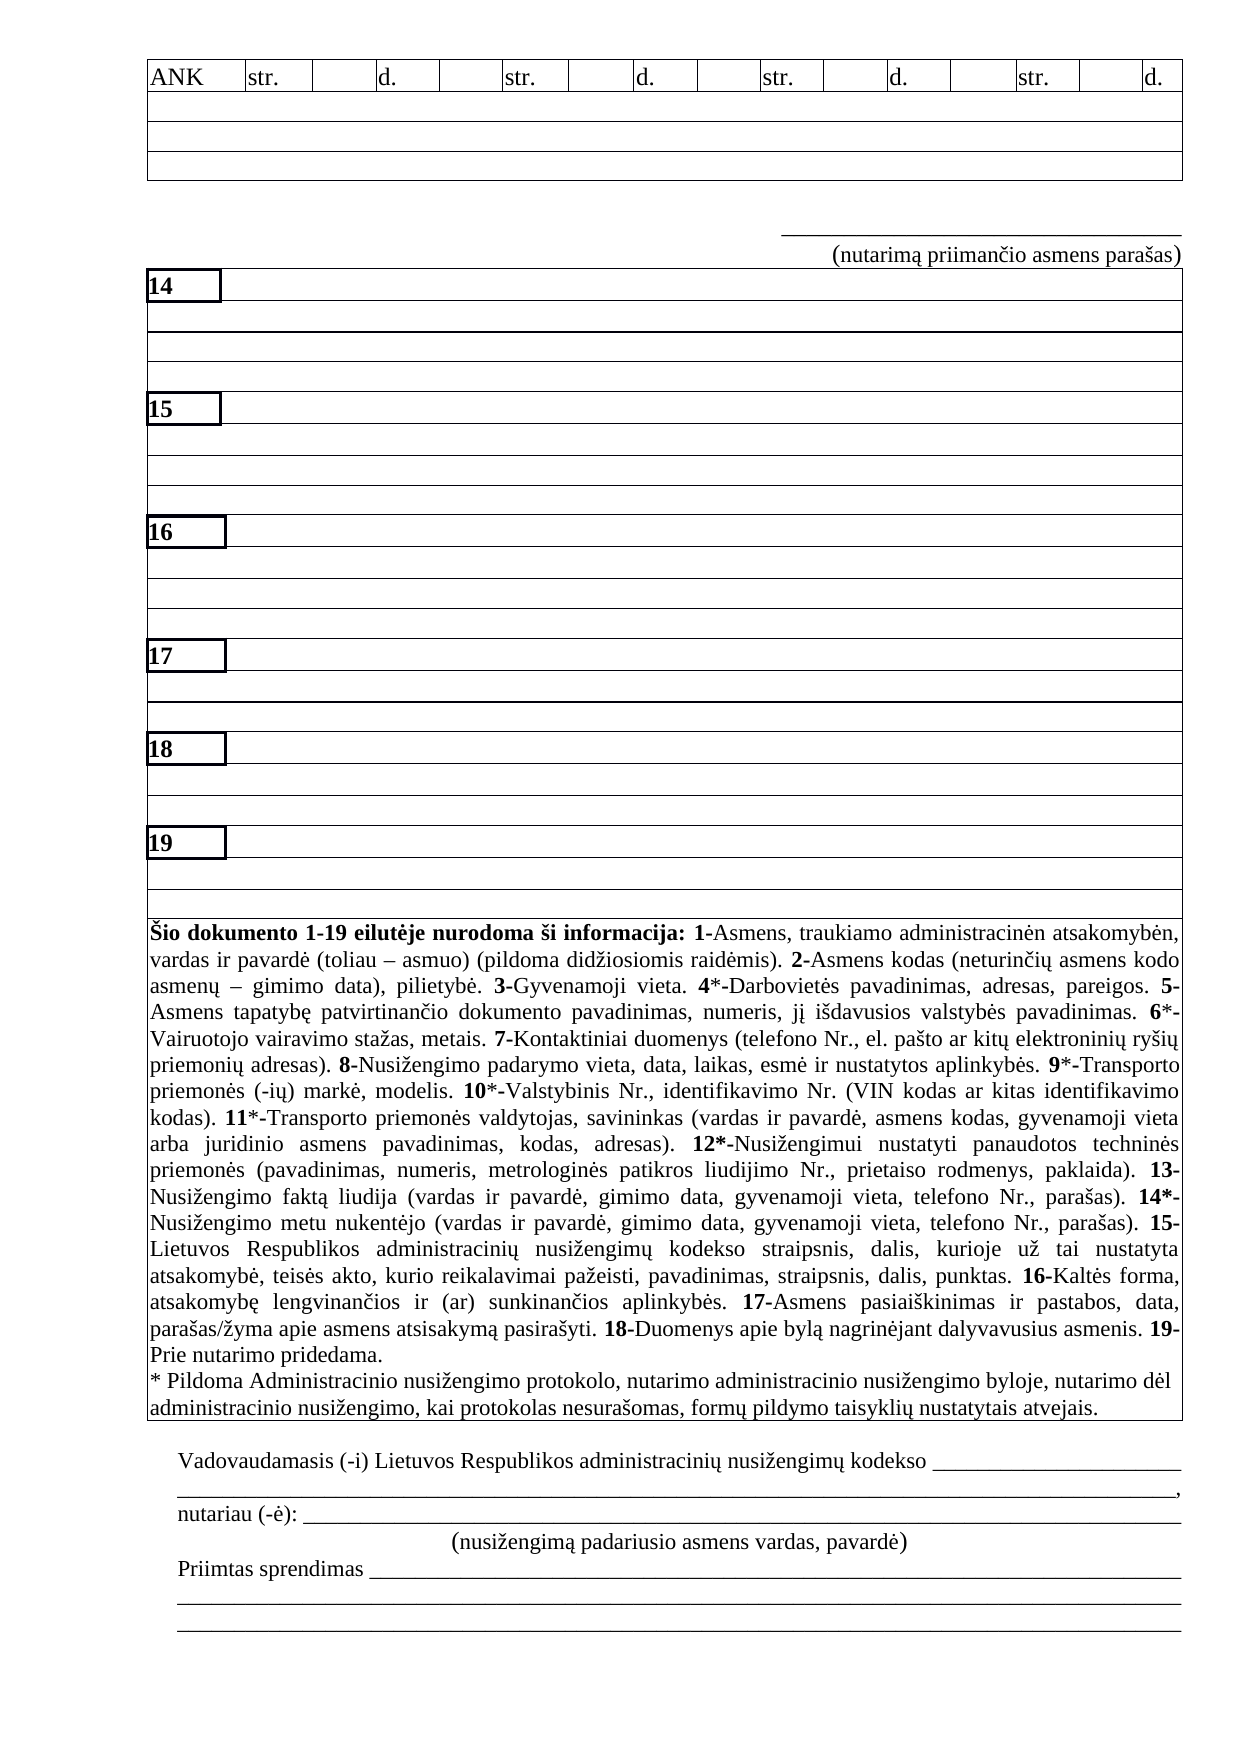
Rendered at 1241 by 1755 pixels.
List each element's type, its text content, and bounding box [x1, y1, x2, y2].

table_cell [222, 392, 1182, 423]
table_cell [698, 60, 760, 91]
table_header [222, 269, 1182, 299]
text , [177, 1474, 1181, 1500]
table_cell 18 [149, 734, 224, 763]
table_cell ANK [148, 60, 245, 91]
text (nusižengimą padariusio asmens vardas, pavardė) [177, 1526, 1181, 1555]
table_cell [148, 796, 1182, 825]
table_cell [569, 60, 633, 91]
table_cell [227, 639, 1182, 669]
table_cell [148, 92, 1182, 121]
table_cell d. [1143, 60, 1182, 91]
table_cell str. [246, 60, 312, 91]
table_cell [148, 122, 1182, 151]
text Vadovaudamasis (-i) Lietuvos Respublikos administracinių nusižengimų kodekso [177, 1447, 1181, 1474]
table_cell [148, 547, 1182, 578]
table_cell [148, 671, 1182, 701]
table_cell 19 [149, 828, 224, 857]
table_cell str. [503, 60, 568, 91]
table_header 14 [149, 271, 219, 299]
table_cell [148, 333, 1182, 361]
table_cell [824, 60, 887, 91]
table_cell [148, 456, 1182, 484]
table_cell [227, 826, 1182, 857]
table_cell [148, 764, 1182, 795]
table_cell [148, 362, 1182, 391]
table_cell [440, 60, 502, 91]
table_cell [227, 515, 1182, 546]
table_cell [148, 579, 1182, 608]
table_cell 15 [149, 394, 219, 423]
table_cell d. [377, 60, 439, 91]
table_cell [148, 890, 1182, 918]
table_cell d. [888, 60, 950, 91]
table_cell [1080, 60, 1142, 91]
table_cell [227, 732, 1182, 763]
table_cell [148, 424, 1182, 455]
table_cell d. [634, 60, 697, 91]
table_cell [148, 609, 1182, 638]
table_cell [148, 858, 1182, 888]
table_cell 16 [149, 518, 224, 546]
table_cell str. [761, 60, 823, 91]
table_cell [313, 60, 376, 91]
text nutariau (-ė): [177, 1500, 1181, 1526]
table_cell [951, 60, 1016, 91]
table_cell [148, 301, 1182, 331]
text (nutarimą priimančio asmens parašas) [582, 239, 1181, 268]
text Priimtas sprendimas [177, 1555, 1181, 1582]
table_cell Šio dokumento 1-19 eilutėje nurodoma ši informacija: 1-Asmens, traukiamo administracinėn atsakomybėn, vardas ir pavardė (toliau – asmuo) (pildoma didžiosiomis raidėmis). 2-Asmens kodas (neturinčių asmens kodo asmenų – gimimo data), pilietybė. 3-Gyvenamoji vieta. 4*-Darbovietės pavadinimas, adresas, pareigos. 5-Asmens tapatybę patvirtinančio dokumento pavadinimas, numeris, jį išdavusios valstybės pavadinimas. 6*-Vairuotojo vairavimo stažas, metais. 7-Kontaktiniai duomenys (telefono Nr., el. pašto ar kitų elektroninių ryšių priemonių adresas). 8-Nusižengimo padarymo vieta, data, laikas, esmė ir nustatytos aplinkybės. 9*-Transporto priemonės (-ių) markė, modelis. 10*-Valstybinis Nr., identifikavimo Nr. (VIN kodas ar kitas identifikavimo kodas). 11*-Transporto priemonės valdytojas, savininkas (vardas ir pavardė, asmens kodas, gyvenamoji vieta arba juridinio asmens pavadinimas, kodas, adresas). 12*-Nusižengimui nustatyti panaudotos techninės priemonės (pavadinimas, numeris, metrologinės patikros liudijimo Nr., prietaiso rodmenys, paklaida). 13-Nusižengimo faktą liudija (vardas ir pavardė, gimimo data, gyvenamoji vieta, telefono Nr., parašas). 14*-Nusižengimo metu nukentėjo (vardas ir pavardė, gimimo data, gyvenamoji vieta, telefono Nr., parašas). 15-Lietuvos Respublikos administracinių nusižengimų kodekso straipsnis, dalis, kurioje už tai nustatyta atsakomybė, teisės akto, kurio reikalavimai pažeisti, pavadinimas, straipsnis, dalis, punktas. 16-Kaltės forma, atsakomybę lengvinančios ir (ar) sunkinančios aplinkybės. 17-Asmens pasiaiškinimas ir pastabos, data, parašas/žyma apie asmens atsisakymą pasirašyti. 18-Duomenys apie bylą nagrinėjant dalyvavusius asmenis. 19-Prie nutarimo pridedama. * Pildoma Administracinio nusižengimo protokolo, nutarimo administracinio nusižengimo byloje, nutarimo dėl administracinio nusižengimo, kai protokolas nesurašomas, formų pildymo taisyklių nustatytais atvejais. [148, 919, 1182, 1420]
table_cell [148, 486, 1182, 514]
table_cell [148, 152, 1182, 180]
table_cell 17 [149, 641, 224, 669]
table_cell [148, 703, 1182, 731]
table_cell str. [1017, 60, 1079, 91]
text ________________________________ [177, 210, 1181, 239]
